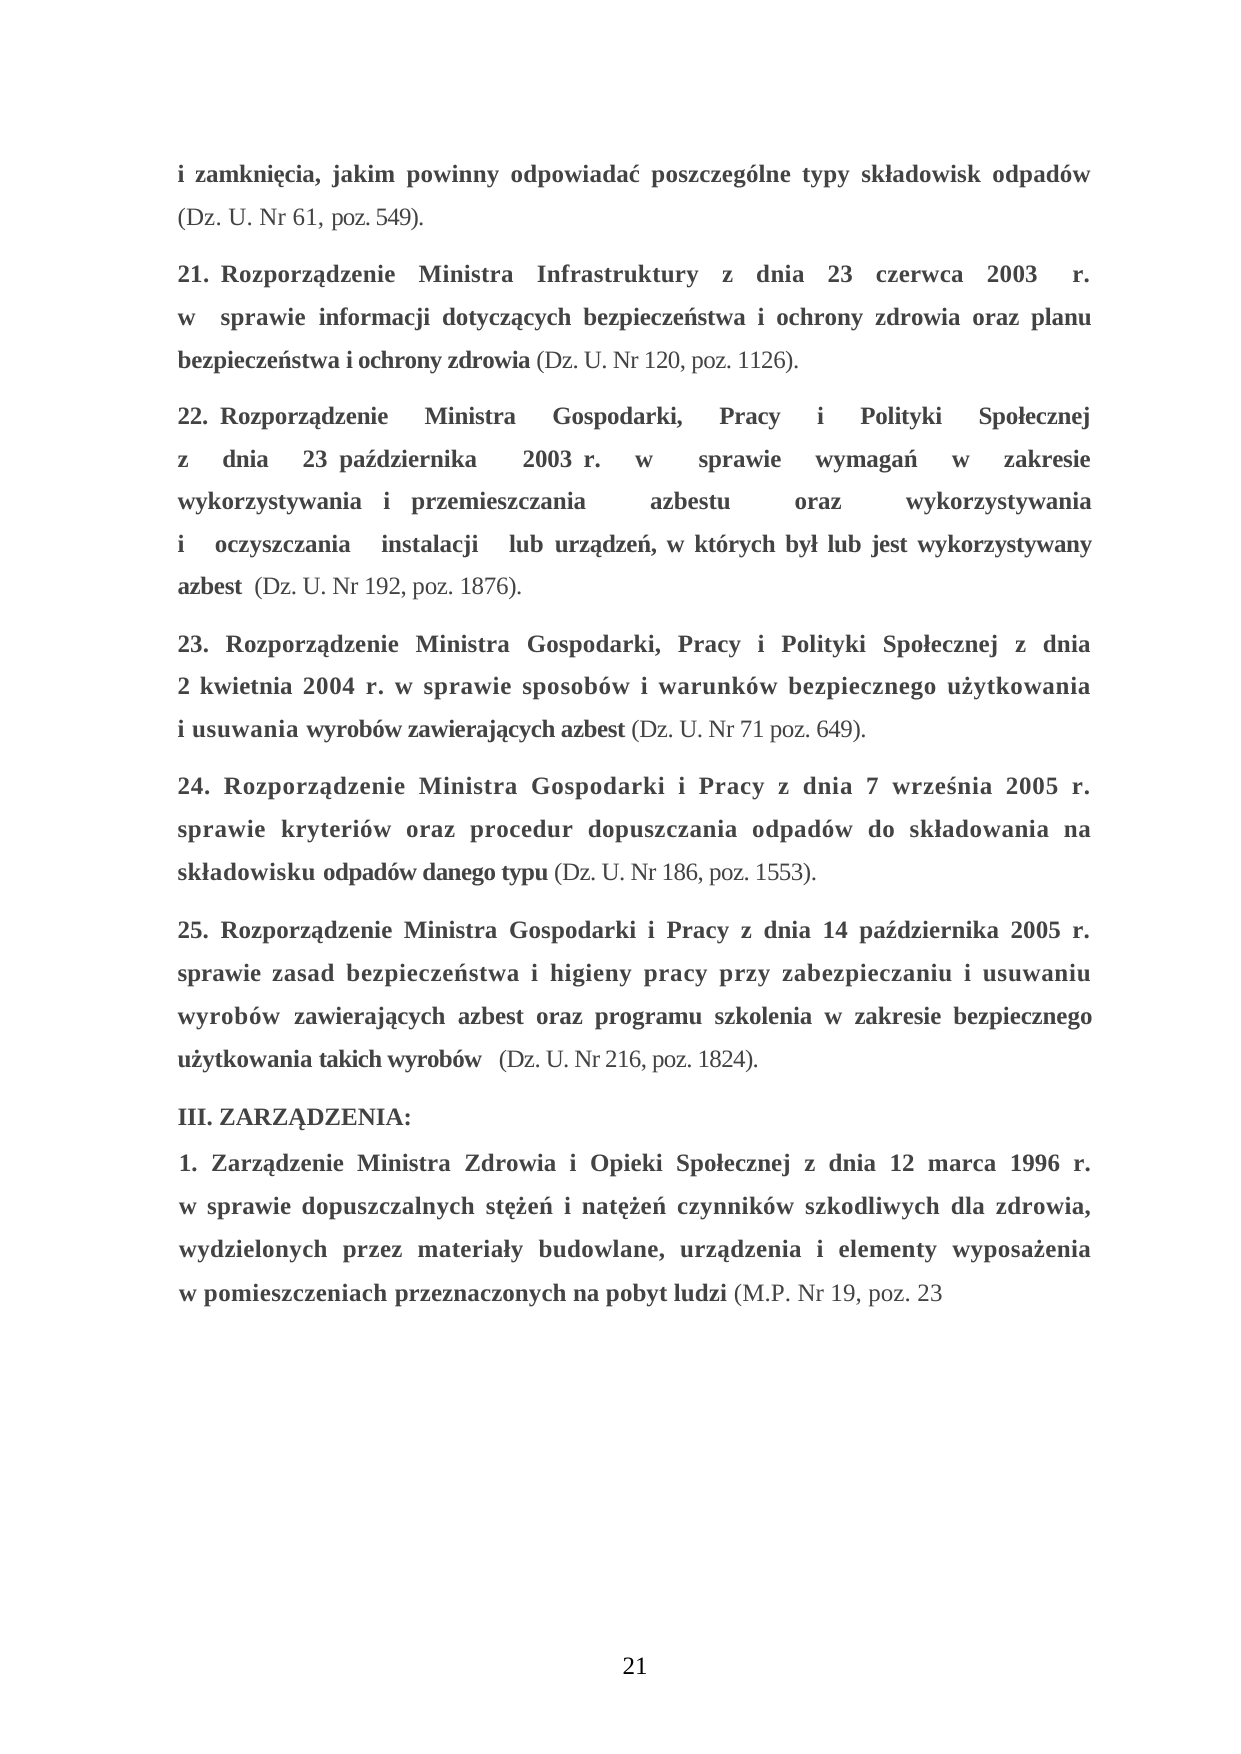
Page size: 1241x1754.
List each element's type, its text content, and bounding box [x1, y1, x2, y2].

text 23. Rozporządzenie Ministra Gospodarki, Pracy i Polityki Społecznej z dnia 2 kwietnia 2004 r. w sprawie sposobów i warunków bezpiecznego użytkowania i usuwania wyrobów zawierających azbest (Dz. U. Nr 71 poz. 649). [177, 618, 1092, 746]
text 21. Rozporządzenie Ministra Infrastruktury z dnia 23 czerwca 2003 r. w sprawie informacji dotyczących bezpieczeństwa i ochrony zdrowia oraz planu bezpieczeństwa i ochrony zdrowia (Dz. U. Nr 120, poz. 1126). [177, 248, 1092, 377]
text 25. Rozporządzenie Ministra Gospodarki i Pracy z dnia 14 października 2005 r. sprawie zasad bezpieczeństwa i higieny pracy przy zabezpieczaniu i usuwaniu wyrobów zawierających azbest oraz programu szkolenia w zakresie bezpiecznego użytkowania takich wyrobów (Dz. U. Nr 216, poz. 1824). [177, 904, 1092, 1076]
text 1. Zarządzenie Ministra Zdrowia i Opieki Społecznej z dnia 12 marca 1996 r. w sprawie dopuszczalnych stężeń i natężeń czynników szkodliwych dla zdrowia, wydzielonych przez materiały budowlane, urządzenia i elementy wyposażenia w pomieszczeniach przeznaczonych na pobyt ludzi (M.P. Nr 19, poz. 23 [179, 1148, 1092, 1306]
text III. ZARZĄDZENIA: [177, 1091, 1092, 1134]
text 22. Rozporządzenie Ministra Gospodarki, Pracy i Polityki Społecznej z dnia 23 października 2003 r. w sprawie wymagań w zakresie wykorzystywania i przemieszczania azbestu oraz wykorzystywania i oczyszczania instalacji lub urządzeń, w których był lub jest wykorzystywany azbest (Dz. U. Nr 192, poz. 1876). [177, 391, 1092, 603]
text i zamknięcia, jakim powinny odpowiadać poszczególne typy składowisk odpadów (Dz. U. Nr 61, poz. 549). [177, 148, 1092, 234]
text 24. Rozporządzenie Ministra Gospodarki i Pracy z dnia 7 września 2005 r. sprawie kryteriów oraz procedur dopuszczania odpadów do składowania na składowisku odpadów danego typu (Dz. U. Nr 186, poz. 1553). [177, 760, 1092, 889]
